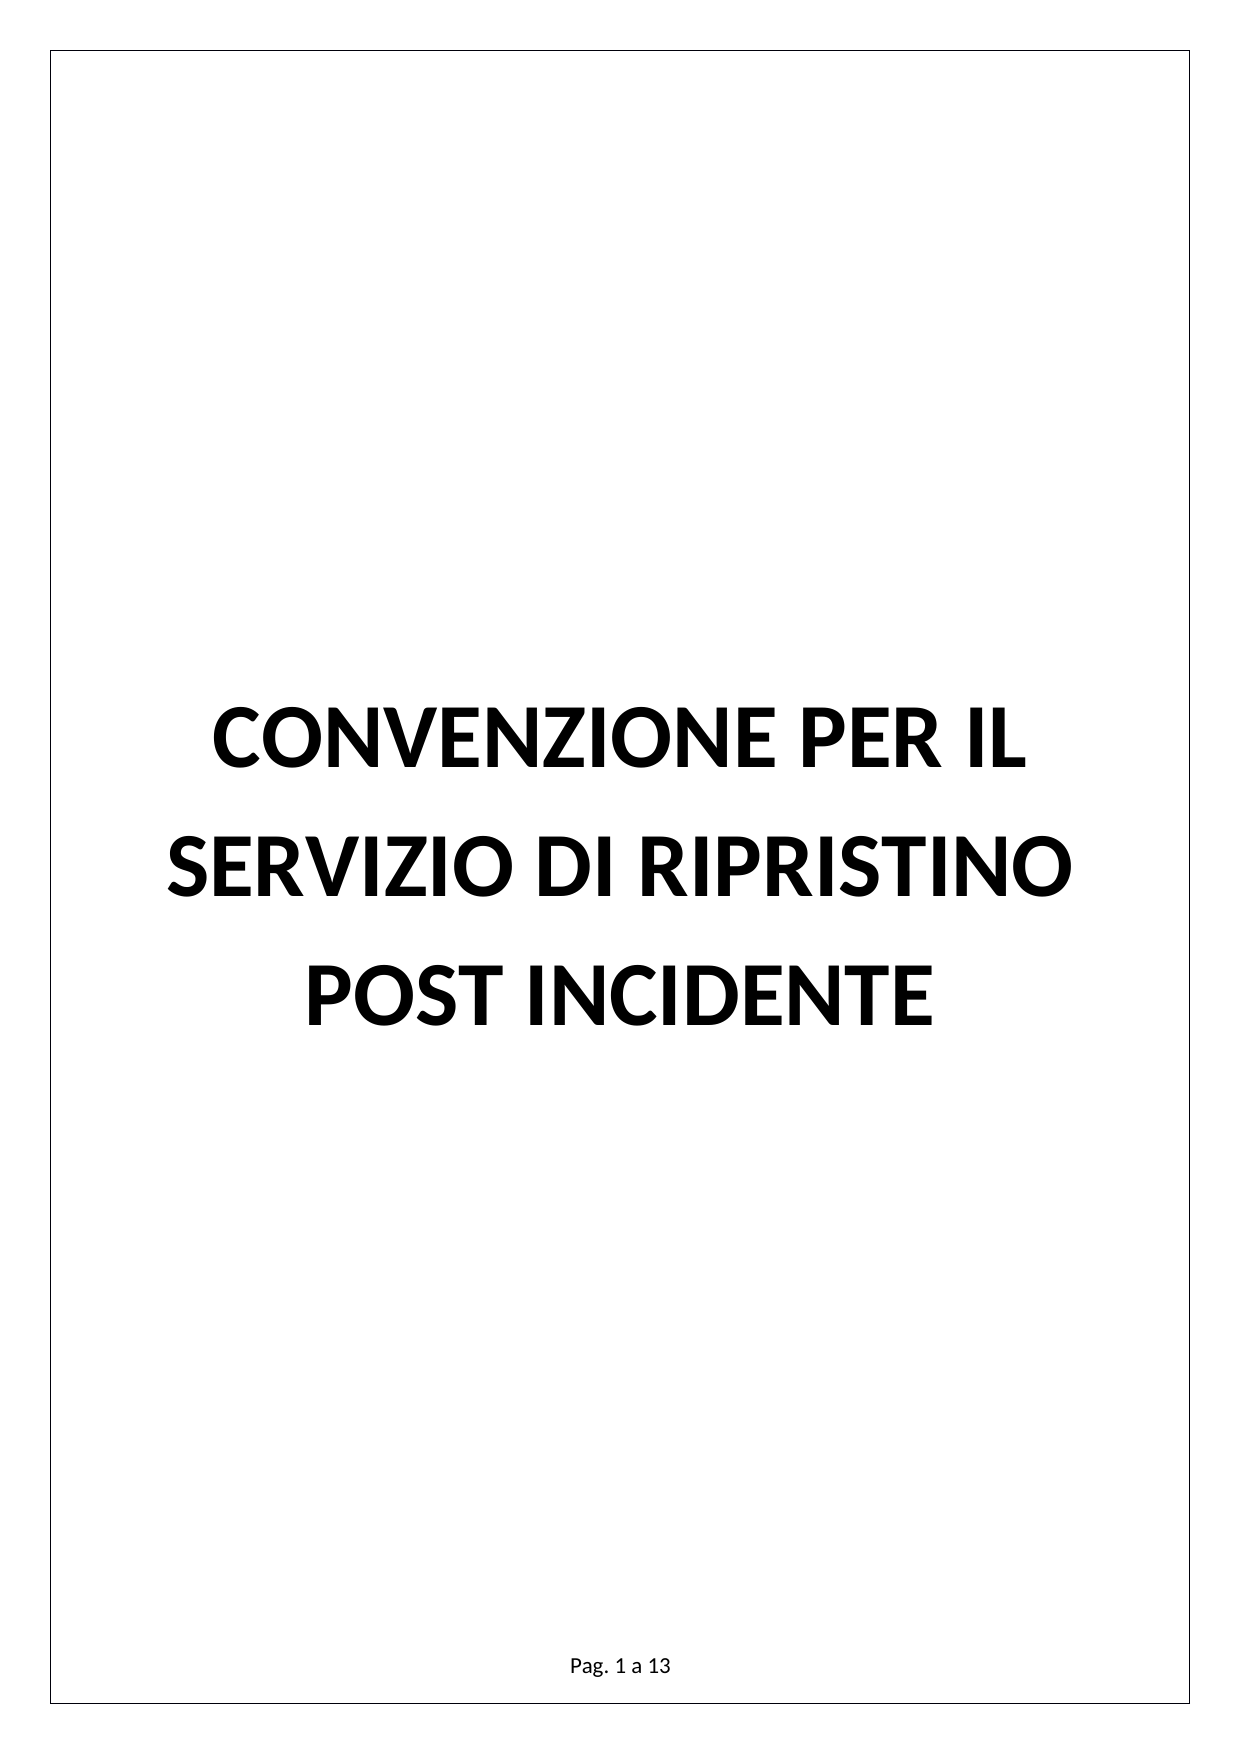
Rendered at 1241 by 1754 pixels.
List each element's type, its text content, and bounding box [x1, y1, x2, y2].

text CONVENZIONE PER IL SERVIZIO DI RIPRISTINO POST INCIDENTE [119, 679, 1121, 1048]
